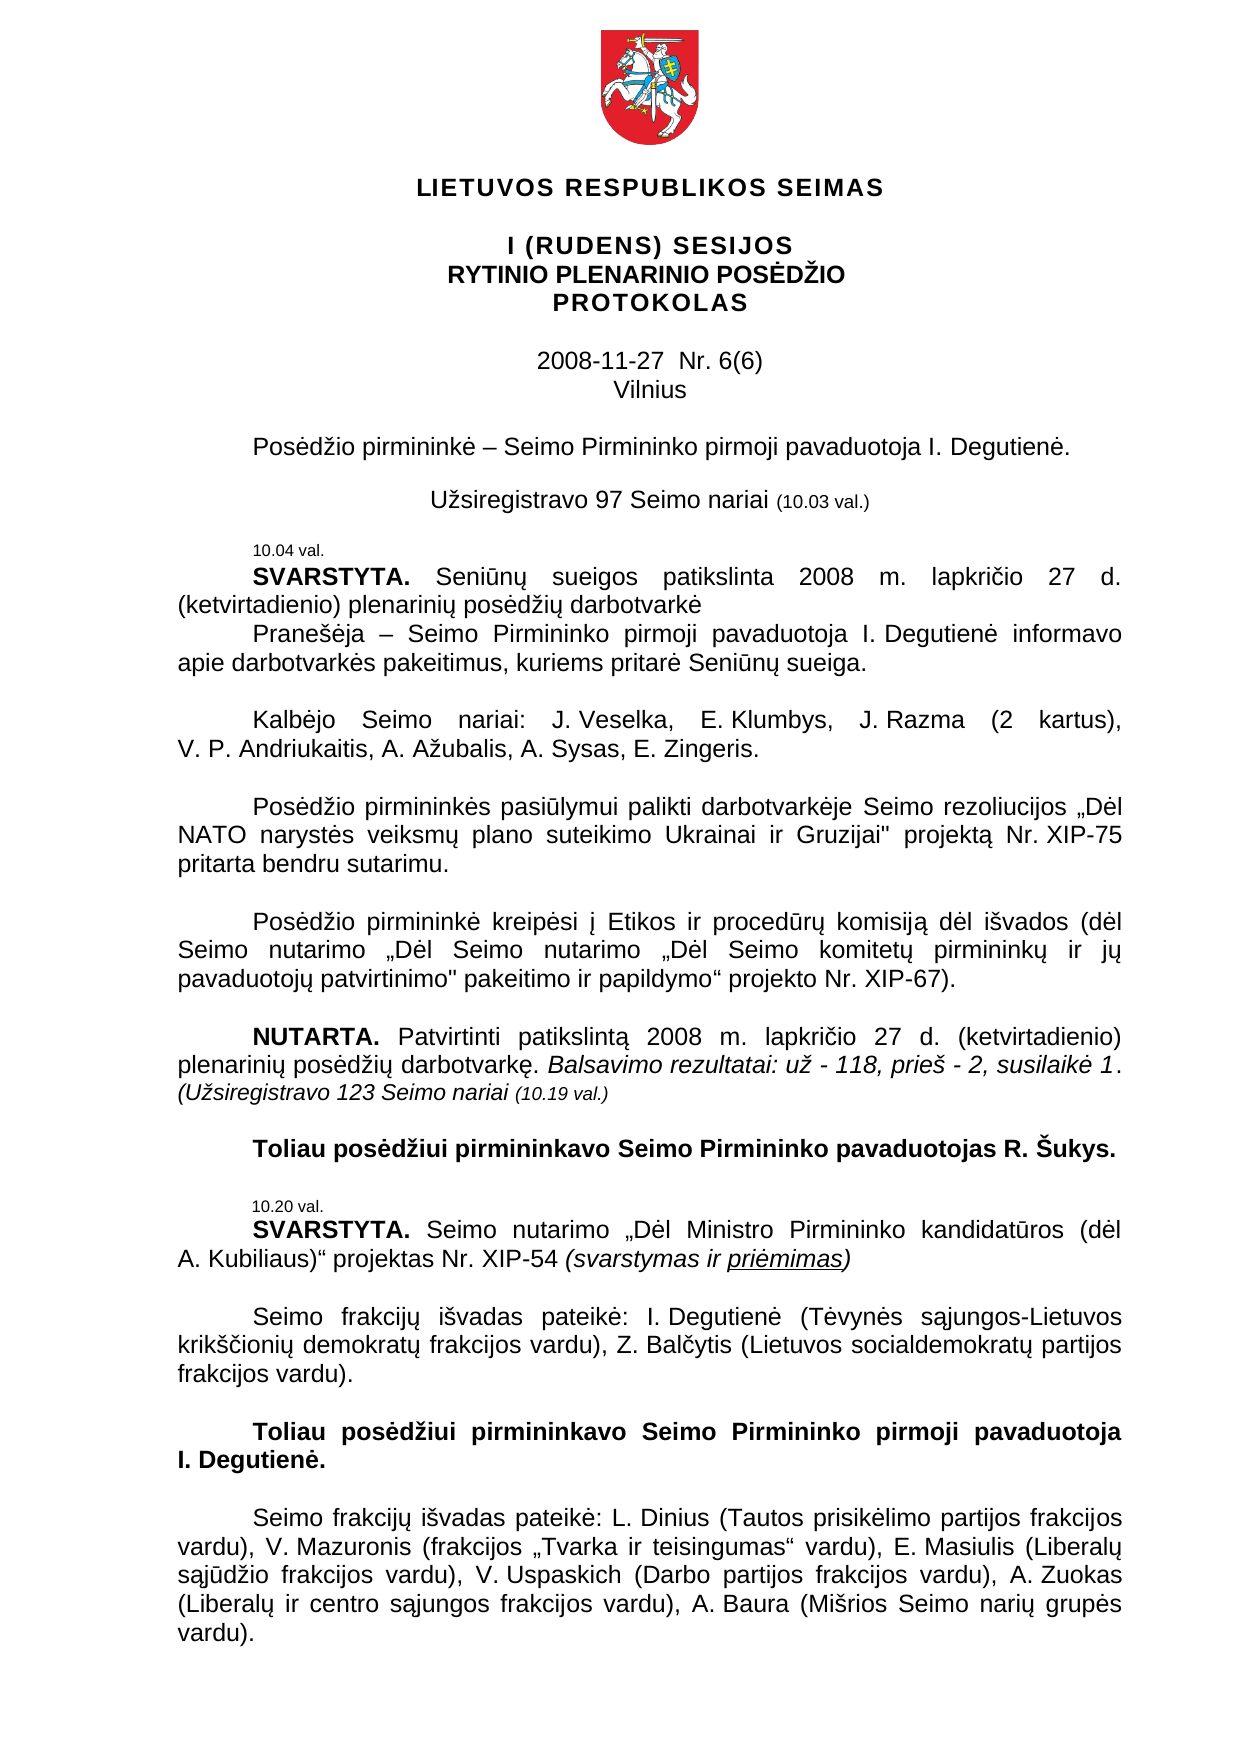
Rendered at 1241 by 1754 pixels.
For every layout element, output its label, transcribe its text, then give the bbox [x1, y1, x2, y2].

text NUTARTA. Patvirtinti patikslintą 2008 m. lapkričio 27 d. (ketvirtadienio) plenarinių posėdžių darbotvarkę. Balsavimo rezultatai: už - 118, prieš - 2, susilaikė 1. (Užsiregistravo 123 Seimo nariai (10.19 val.) [177, 1021, 1122, 1105]
text Seimo frakcijų išvadas pateikė: L. Dinius (Tautos prisikėlimo partijos frakcijos vardu), V. Mazuronis (frakcijos „Tvarka ir teisingumas“ vardu), E. Masiulis (Liberalų sąjūdžio frakcijos vardu), V. Uspaskich (Darbo partijos frakcijos vardu), A. Zuokas (Liberalų ir centro sąjungos frakcijos vardu), A. Baura (Mišrios Seimo narių grupės vardu). [177, 1503, 1122, 1647]
text Toliau posėdžiui pirmininkavo Seimo Pirmininko pavaduotojas R. Šukys. [177, 1134, 1122, 1163]
text 2008-11-27 Nr. 6(6) [177, 346, 1122, 374]
text Posėdžio pirmininkės pasiūlymui palikti darbotvarkėje Seimo rezoliucijos „Dėl NATO narystės veiksmų plano suteikimo Ukrainai ir Gruzijai" projektą Nr. XIP-75 pritarta bendru sutarimu. [177, 791, 1122, 878]
text 10.20 val. [177, 1196, 1122, 1216]
text Seimo frakcijų išvadas pateikė: I. Degutienė (Tėvynės sąjungos-Lietuvos krikščionių demokratų frakcijos vardu), Z. Balčytis (Lietuvos socialdemokratų partijos frakcijos vardu). [177, 1302, 1122, 1388]
text SVARSTYTA. Seimo nutarimo „Dėl Ministro Pirmininko kandidatūros (dėl A. Kubiliaus)“ projektas Nr. XIP-54 (svarstymas ir priėmimas) [177, 1216, 1122, 1273]
text Posėdžio pirmininkė – Seimo Pirmininko pirmoji pavaduotoja I. Degutienė. [177, 432, 1122, 461]
text Užsiregistravo 97 Seimo nariai (10.03 val.) [177, 485, 1122, 513]
subtitle RYTINIO PLENARINIO POSĖDŽIO [177, 259, 1122, 288]
text Vilnius [177, 374, 1122, 403]
text Pranešėja – Seimo Pirmininko pirmoji pavaduotoja I. Degutienė informavo apie darbotvarkės pakeitimus, kuriems pritarė Seniūnų sueiga. [177, 619, 1122, 676]
text LIETUVOS RESPUBLIKOS SEIMAS [177, 173, 1122, 202]
text 10.04 val. [177, 533, 1122, 561]
text Toliau posėdžiui pirmininkavo Seimo Pirmininko pirmoji pavaduotoja I. Degutienė. [177, 1417, 1122, 1474]
text Posėdžio pirmininkė kreipėsi į Etikos ir procedūrų komisiją dėl išvados (dėl Seimo nutarimo „Dėl Seimo nutarimo „Dėl Seimo komitetų pirmininkų ir jų pavaduotojų patvirtinimo" pakeitimo ir papildymo“ projekto Nr. XIP-67). [177, 906, 1122, 993]
text Kalbėjo Seimo nariai: J. Veselka, E. Klumbys, J. Razma (2 kartus), V. P. Andriukaitis, A. Ažubalis, A. Sysas, E. Zingeris. [177, 705, 1122, 763]
text I (RUDENS) SESIJOS [177, 231, 1122, 259]
text SVARSTYTA. Seniūnų sueigos patikslinta 2008 m. lapkričio 27 d. (ketvirtadienio) plenarinių posėdžių darbotvarkė [177, 561, 1122, 619]
text PROTOKOLAS [177, 288, 1122, 317]
